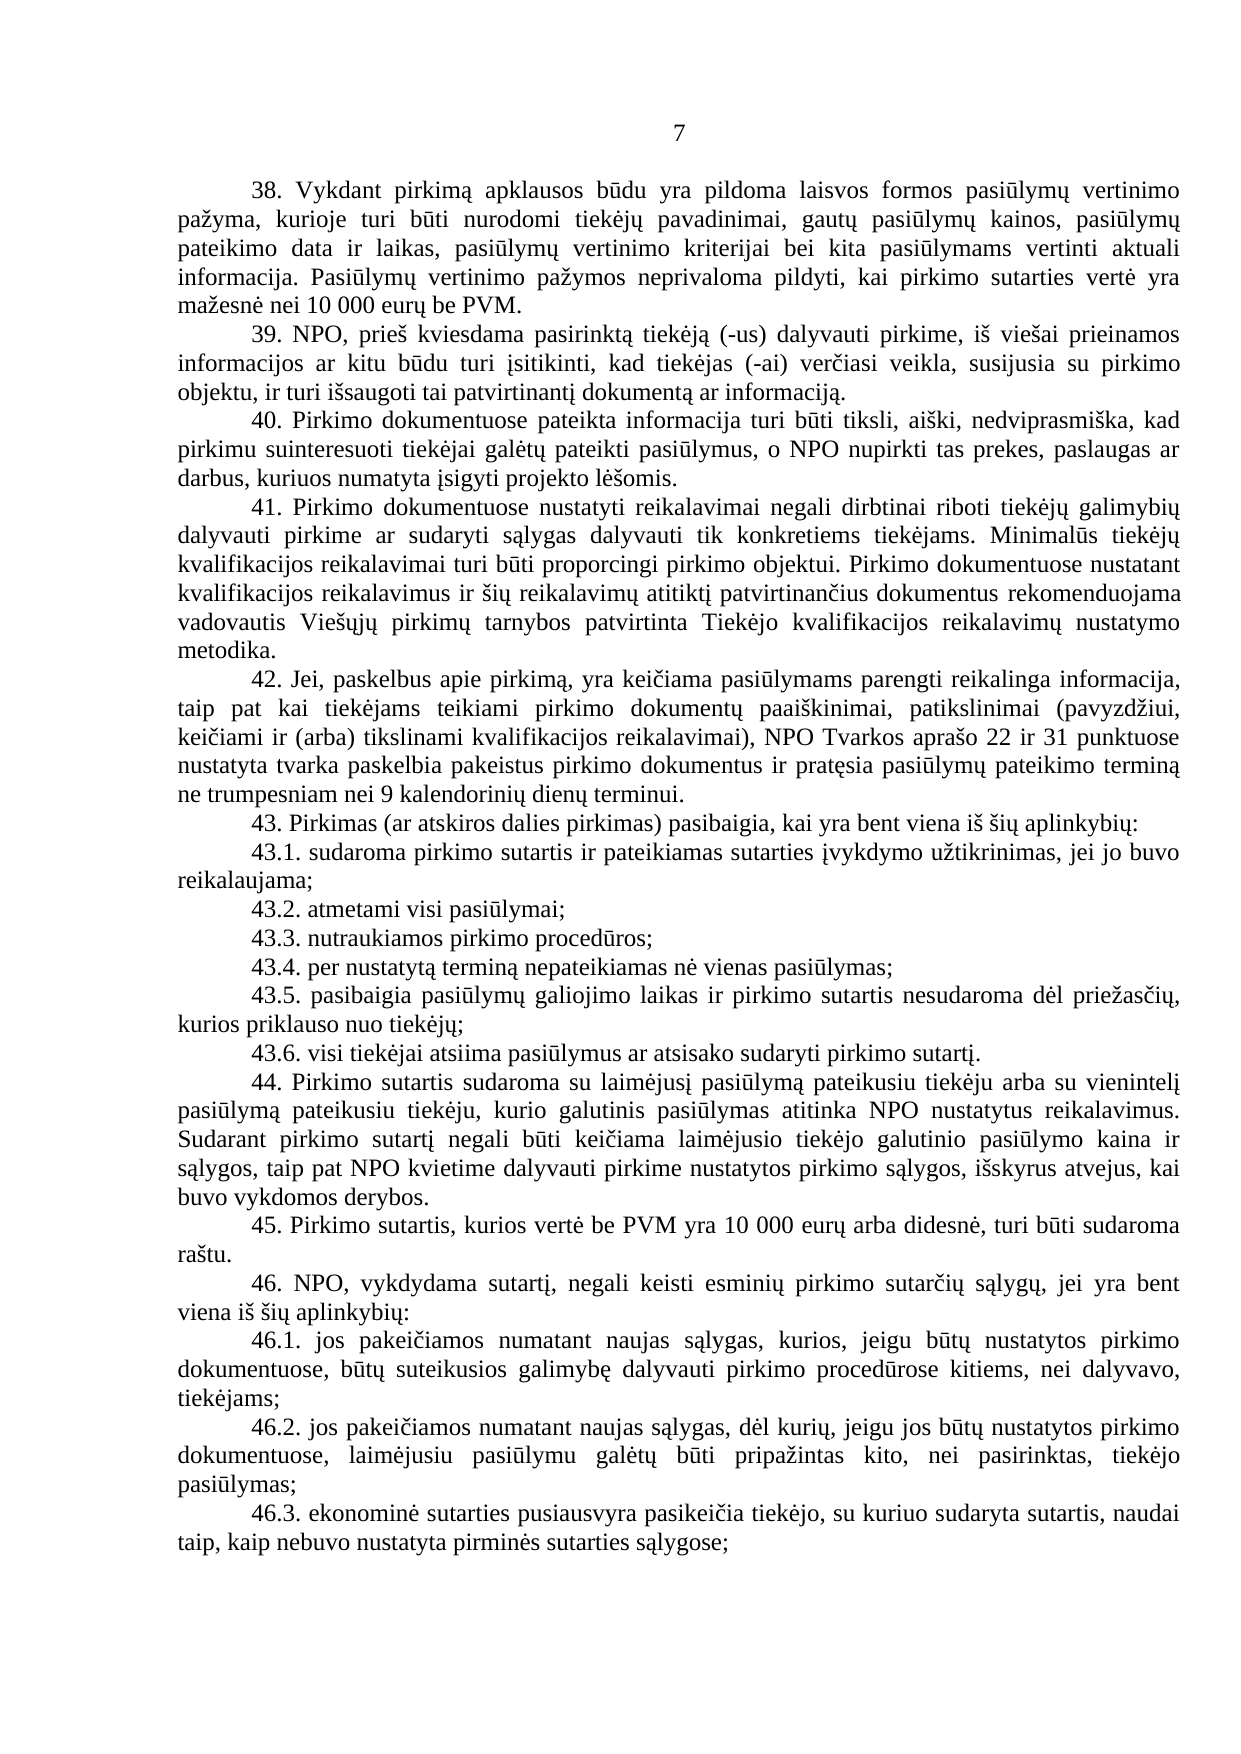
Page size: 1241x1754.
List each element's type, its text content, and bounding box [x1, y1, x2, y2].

text 43.3. nutraukiamos pirkimo procedūros; [177, 923, 1181, 952]
text 38. Vykdant pirkimą apklausos būdu yra pildoma laisvos formos pasiūlymų vertinimo pažyma, kurioje turi būti nurodomi tiekėjų pavadinimai, gautų pasiūlymų kainos, pasiūlymų pateikimo data ir laikas, pasiūlymų vertinimo kriterijai bei kita pasiūlymams vertinti aktuali informacija. Pasiūlymų vertinimo pažymos neprivaloma pildyti, kai pirkimo sutarties vertė yra mažesnė nei 10 000 eurų be PVM. [177, 176, 1181, 319]
text 45. Pirkimo sutartis, kurios vertė be PVM yra 10 000 eurų arba didesnė, turi būti sudaroma raštu. [177, 1211, 1181, 1268]
text 40. Pirkimo dokumentuose pateikta informacija turi būti tiksli, aiški, nedviprasmiška, kad pirkimu suinteresuoti tiekėjai galėtų pateikti pasiūlymus, o NPO nupirkti tas prekes, paslaugas ar darbus, kuriuos numatyta įsigyti projekto lėšomis. [177, 406, 1181, 492]
text 43.2. atmetami visi pasiūlymai; [177, 894, 1181, 923]
text 46.2. jos pakeičiamos numatant naujas sąlygas, dėl kurių, jeigu jos būtų nustatytos pirkimo dokumentuose, laimėjusiu pasiūlymu galėtų būti pripažintas kito, nei pasirinktas, tiekėjo pasiūlymas; [177, 1412, 1181, 1498]
text 41. Pirkimo dokumentuose nustatyti reikalavimai negali dirbtinai riboti tiekėjų galimybių dalyvauti pirkime ar sudaryti sąlygas dalyvauti tik konkretiems tiekėjams. Minimalūs tiekėjų kvalifikacijos reikalavimai turi būti proporcingi pirkimo objektui. Pirkimo dokumentuose nustatant kvalifikacijos reikalavimus ir šių reikalavimų atitiktį patvirtinančius dokumentus rekomenduojama vadovautis Viešųjų pirkimų tarnybos patvirtinta Tiekėjo kvalifikacijos reikalavimų nustatymo metodika. [177, 492, 1181, 664]
text 43.5. pasibaigia pasiūlymų galiojimo laikas ir pirkimo sutartis nesudaroma dėl priežasčių, kurios priklauso nuo tiekėjų; [177, 981, 1181, 1038]
text 44. Pirkimo sutartis sudaroma su laimėjusį pasiūlymą pateikusiu tiekėju arba su vienintelį pasiūlymą pateikusiu tiekėju, kurio galutinis pasiūlymas atitinka NPO nustatytus reikalavimus. Sudarant pirkimo sutartį negali būti keičiama laimėjusio tiekėjo galutinio pasiūlymo kaina ir sąlygos, taip pat NPO kvietime dalyvauti pirkime nustatytos pirkimo sąlygos, išskyrus atvejus, kai buvo vykdomos derybos. [177, 1067, 1181, 1211]
text 42. Jei, paskelbus apie pirkimą, yra keičiama pasiūlymams parengti reikalinga informacija, taip pat kai tiekėjams teikiami pirkimo dokumentų paaiškinimai, patikslinimai (pavyzdžiui, keičiami ir (arba) tikslinami kvalifikacijos reikalavimai), NPO Tvarkos aprašo 22 ir 31 punktuose nustatyta tvarka paskelbia pakeistus pirkimo dokumentus ir pratęsia pasiūlymų pateikimo terminą ne trumpesniam nei 9 kalendorinių dienų terminui. [177, 664, 1181, 808]
text 46.1. jos pakeičiamos numatant naujas sąlygas, kurios, jeigu būtų nustatytos pirkimo dokumentuose, būtų suteikusios galimybę dalyvauti pirkimo procedūrose kitiems, nei dalyvavo, tiekėjams; [177, 1326, 1181, 1412]
text 46.3. ekonominė sutarties pusiausvyra pasikeičia tiekėjo, su kuriuo sudaryta sutartis, naudai taip, kaip nebuvo nustatyta pirminės sutarties sąlygose; [177, 1498, 1181, 1556]
text 43.6. visi tiekėjai atsiima pasiūlymus ar atsisako sudaryti pirkimo sutartį. [177, 1038, 1181, 1067]
text 43.1. sudaroma pirkimo sutartis ir pateikiamas sutarties įvykdymo užtikrinimas, jei jo buvo reikalaujama; [177, 837, 1181, 894]
text 46. NPO, vykdydama sutartį, negali keisti esminių pirkimo sutarčių sąlygų, jei yra bent viena iš šių aplinkybių: [177, 1268, 1181, 1326]
text 43. Pirkimas (ar atskiros dalies pirkimas) pasibaigia, kai yra bent viena iš šių aplinkybių: [177, 808, 1181, 837]
text 43.4. per nustatytą terminą nepateikiamas nė vienas pasiūlymas; [177, 952, 1181, 981]
text 39. NPO, prieš kviesdama pasirinktą tiekėją (-us) dalyvauti pirkime, iš viešai prieinamos informacijos ar kitu būdu turi įsitikinti, kad tiekėjas (-ai) verčiasi veikla, susijusia su pirkimo objektu, ir turi išsaugoti tai patvirtinantį dokumentą ar informaciją. [177, 319, 1181, 406]
